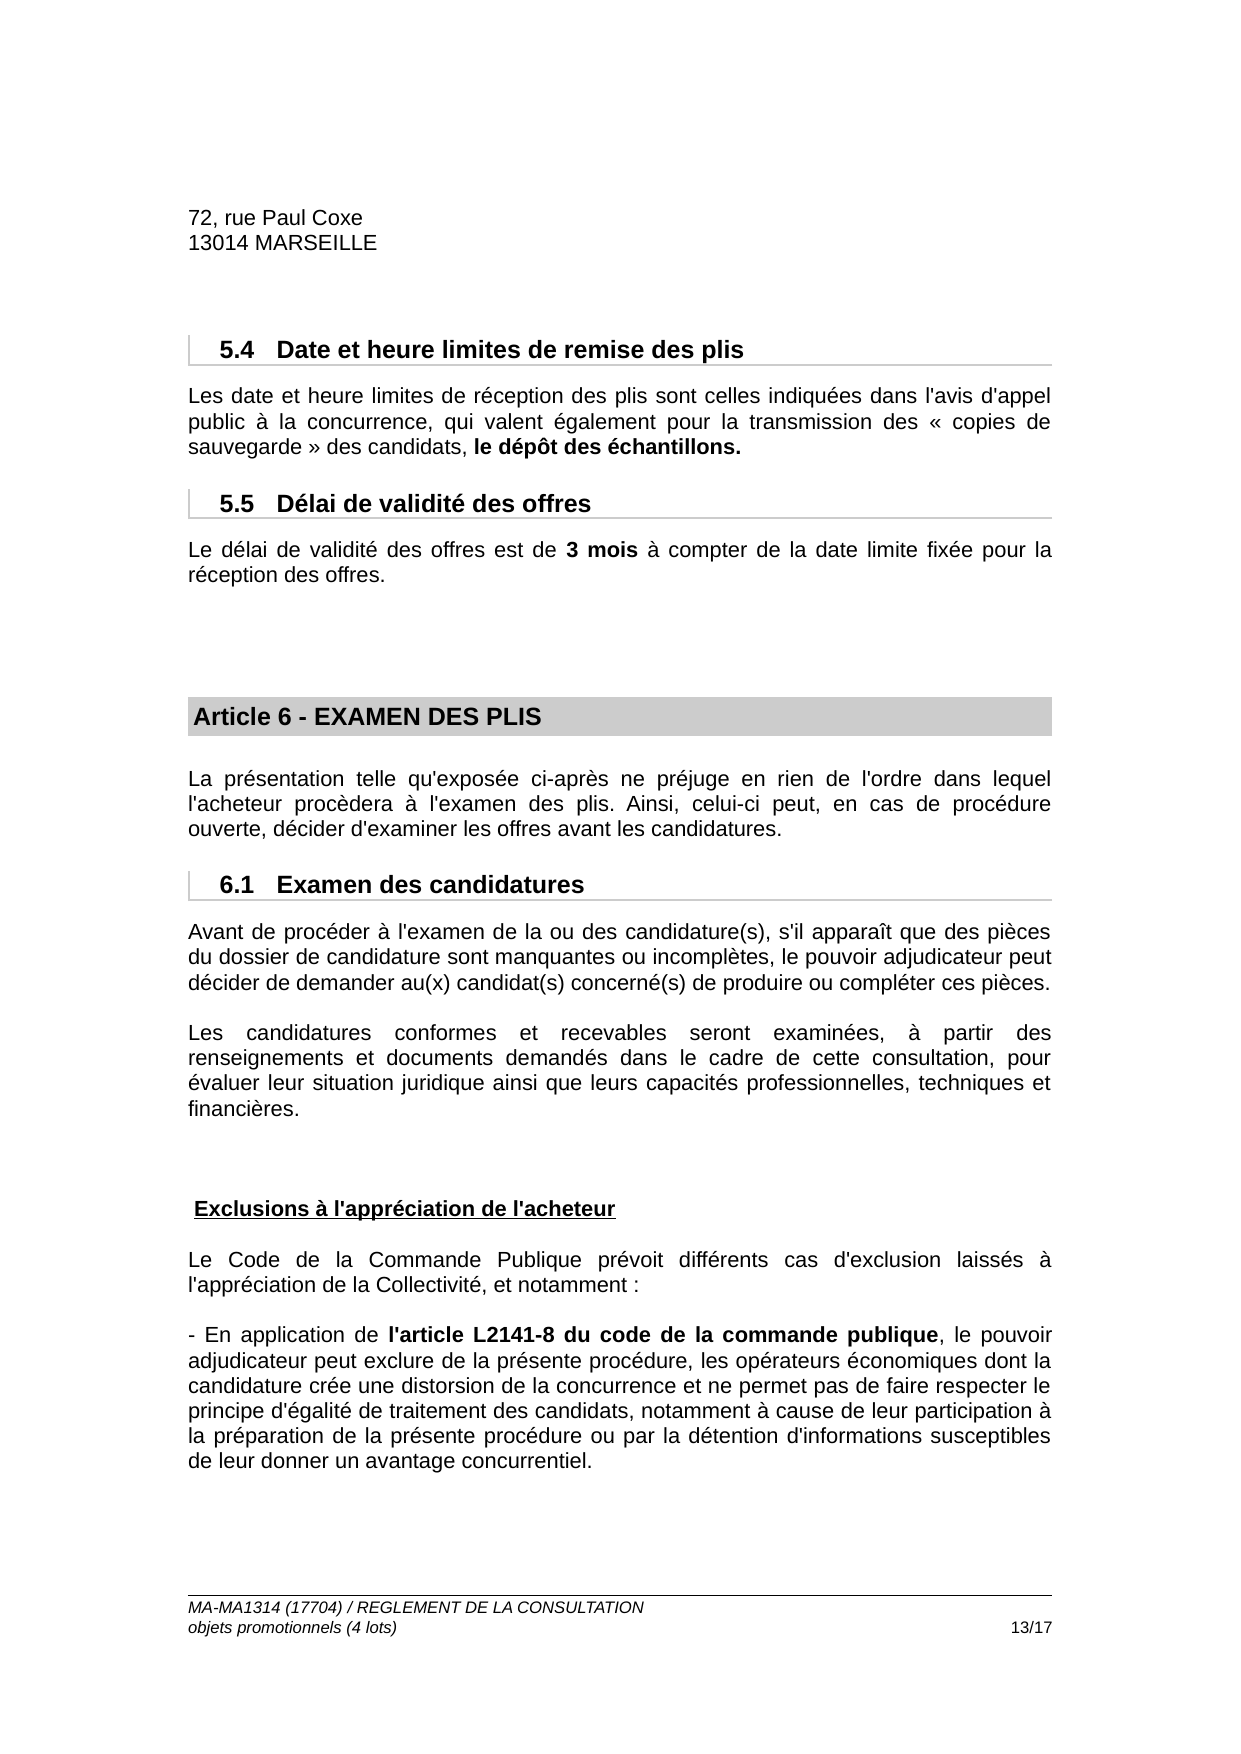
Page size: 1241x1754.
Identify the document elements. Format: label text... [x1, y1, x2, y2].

subtitle EXAMEN DES PLIS [190, 699, 1050, 734]
text Le Code de la Commande Publique prévoit différents cas d'exclusion laissés à l'appréciation de la Collectivité, et notamment : [188, 1247, 1052, 1297]
subtitle Délai de validité des offres [188, 488, 1052, 517]
text Les date et heure limites de réception des plis sont celles indiquées dans l'avis d'appel public à la concurrence, qui valent également pour la transmission des « copies de sauvegarde » des candidats, le dépôt des échantillons. [188, 383, 1052, 459]
subtitle Examen des candidatures [190, 871, 1052, 899]
text 72, rue Paul Coxe [188, 204, 1052, 230]
text Avant de procéder à l'examen de la ou des candidature(s), s'il apparaît que des pièces du dossier de candidature sont manquantes ou incomplètes, le pouvoir adjudicateur peut décider de demander au(x) candidat(s) concerné(s) de produire ou compléter ces pièces. [188, 919, 1052, 995]
subtitle Date et heure limites de remise des plis [190, 335, 1052, 364]
text Les candidatures conformes et recevables seront examinées, à partir des renseignements et documents demandés dans le cadre de cette consultation, pour évaluer leur situation juridique ainsi que leurs capacités professionnelles, techniques et financières. [188, 1020, 1052, 1121]
text La présentation telle qu'exposée ci-après ne préjuge en rien de l'ordre dans lequel l'acheteur procèdera à l'examen des plis. Ainsi, celui-ci peut, en cas de procédure ouverte, décider d'examiner les offres avant les candidatures. [188, 765, 1052, 841]
text Le délai de validité des offres est de 3 mois à compter de la date limite fixée pour la réception des offres. [188, 537, 1052, 587]
text 13014 MARSEILLE [188, 230, 1052, 255]
text - En application de l'article L2141-8 du code de la commande publique, le pouvoir adjudicateur peut exclure de la présente procédure, les opérateurs économiques dont la candidature crée une distorsion de la concurrence et ne permet pas de faire respecter le principe d'égalité de traitement des candidats, notamment à cause de leur participation à la préparation de la présente procédure ou par la détention d'informations susceptibles de leur donner un avantage concurrentiel. [188, 1322, 1052, 1474]
text Exclusions à l'appréciation de l'acheteur [188, 1196, 1052, 1222]
